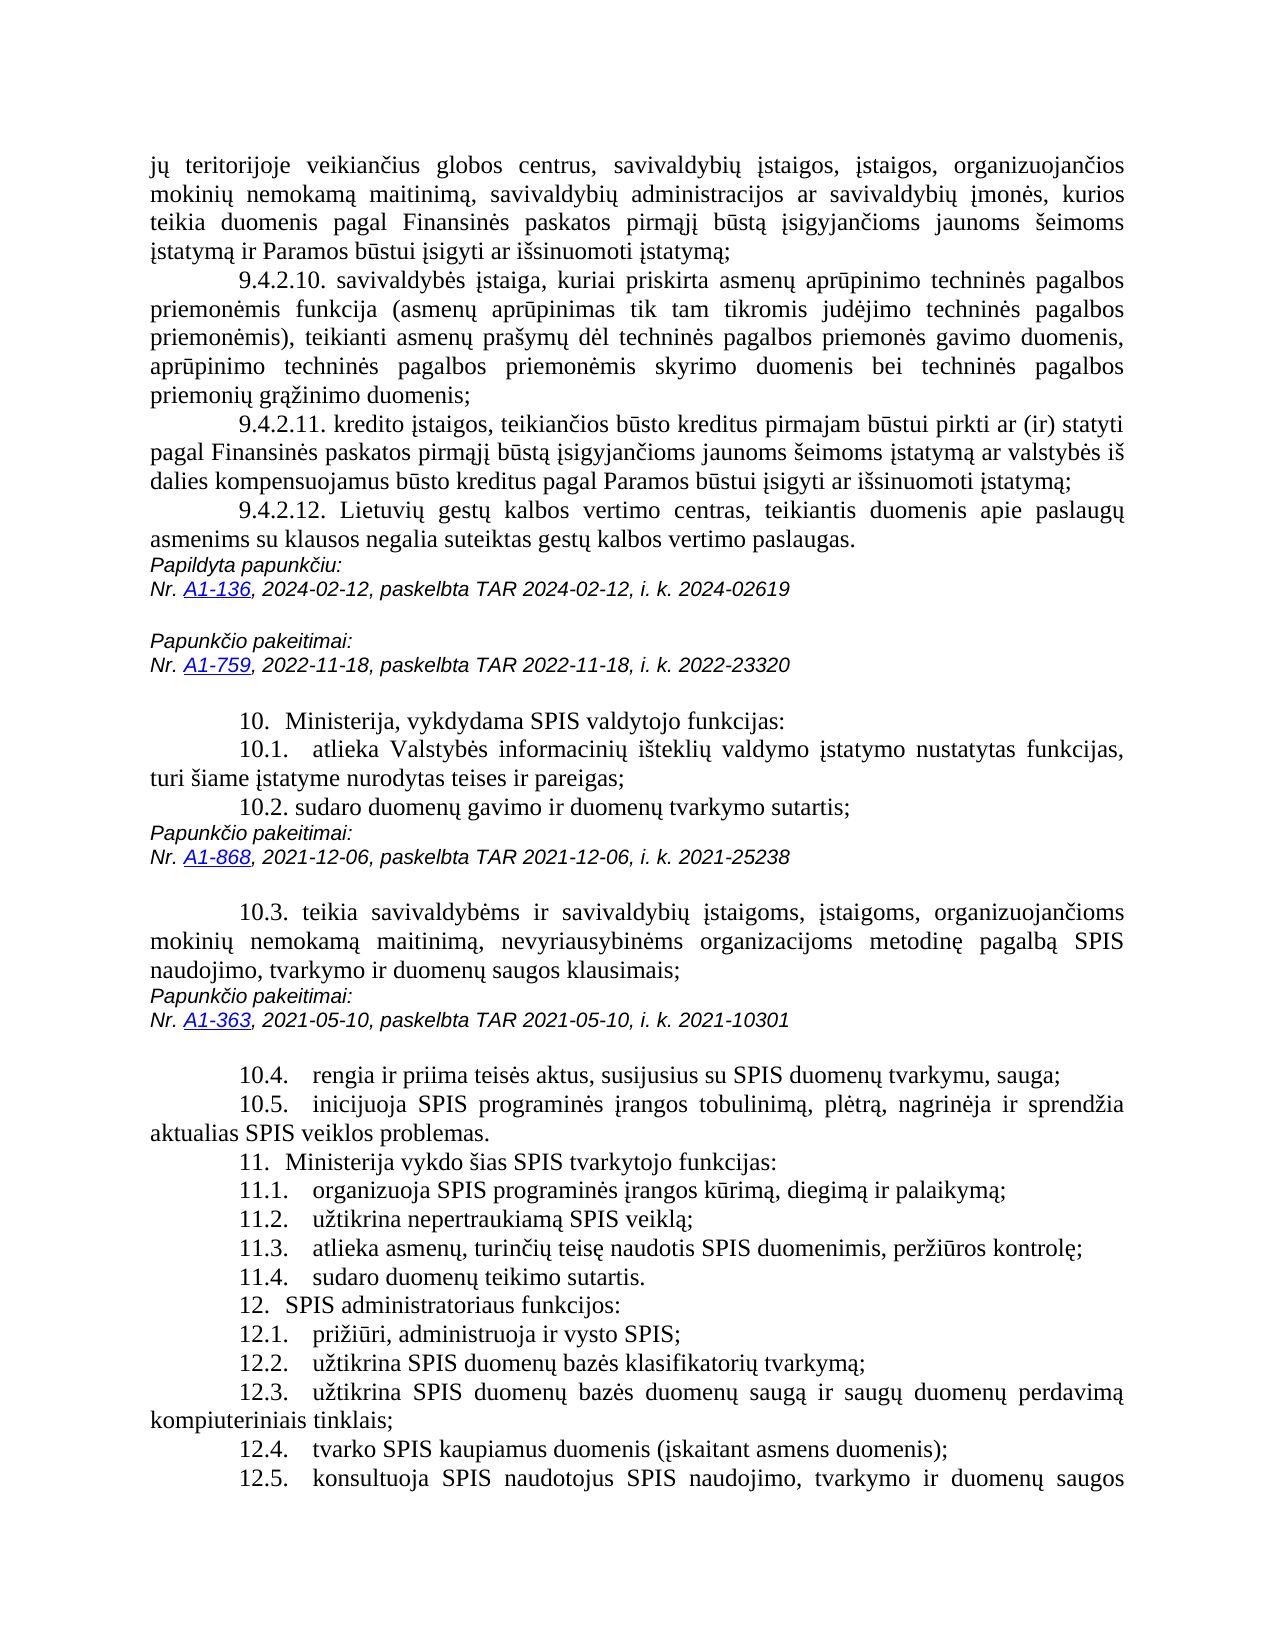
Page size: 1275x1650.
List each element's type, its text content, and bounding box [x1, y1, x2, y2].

text Papunkčio pakeitimai: [150, 984, 1125, 1008]
text Nr. A1-136, 2024-02-12, paskelbta TAR 2024-02-12, i. k. 2024-02619 [150, 576, 1125, 600]
text 9.4.2.10. savivaldybės įstaiga, kuriai priskirta asmenų aprūpinimo techninės pagalbos priemonėmis funkcija (asmenų aprūpinimas tik tam tikromis judėjimo techninės pagalbos priemonėmis), teikianti asmenų prašymų dėl techninės pagalbos priemonės gavimo duomenis, aprūpinimo techninės pagalbos priemonėmis skyrimo duomenis bei techninės pagalbos priemonių grąžinimo duomenis; [150, 265, 1125, 409]
text 10.4. rengia ir priima teisės aktus, susijusius su SPIS duomenų tvarkymu, sauga; [150, 1060, 1125, 1089]
text 12. SPIS administratoriaus funkcijos: [150, 1290, 1125, 1319]
text 11.1. organizuoja SPIS programinės įrangos kūrimą, diegimą ir palaikymą; [150, 1175, 1125, 1204]
text Papunkčio pakeitimai: [150, 629, 1125, 653]
text 10.1. atlieka Valstybės informacinių išteklių valdymo įstatymo nustatytas funkcijas, turi šiame įstatyme nurodytas teises ir pareigas; [150, 734, 1125, 792]
text jų teritorijoje veikiančius globos centrus, savivaldybių įstaigos, įstaigos, organizuojančios mokinių nemokamą maitinimą, savivaldybių administracijos ar savivaldybių įmonės, kurios teikia duomenis pagal Finansinės paskatos pirmąjį būstą įsigyjančioms jaunoms šeimoms įstatymą ir Paramos būstui įsigyti ar išsinuomoti įstatymą; [150, 150, 1125, 265]
text Nr. A1-759, 2022-11-18, paskelbta TAR 2022-11-18, i. k. 2022-23320 [150, 653, 1125, 677]
text 10.5. inicijuoja SPIS programinės įrangos tobulinimą, plėtrą, nagrinėja ir sprendžia aktualias SPIS veiklos problemas. [150, 1089, 1125, 1147]
text 12.2. užtikrina SPIS duomenų bazės klasifikatorių tvarkymą; [150, 1348, 1125, 1377]
text 11.4. sudaro duomenų teikimo sutartis. [150, 1262, 1125, 1290]
text 10.2. sudaro duomenų gavimo ir duomenų tvarkymo sutartis; [150, 792, 1125, 821]
text 12.5. konsultuoja SPIS naudotojus SPIS naudojimo, tvarkymo ir duomenų saugos [150, 1463, 1125, 1492]
text 10. Ministerija, vykdydama SPIS valdytojo funkcijas: [150, 706, 1125, 734]
text 12.1. prižiūri, administruoja ir vysto SPIS; [150, 1319, 1125, 1348]
text 12.3. užtikrina SPIS duomenų bazės duomenų saugą ir saugų duomenų perdavimą kompiuteriniais tinklais; [150, 1377, 1125, 1434]
text 10.3. teikia savivaldybėms ir savivaldybių įstaigoms, įstaigoms, organizuojančioms mokinių nemokamą maitinimą, nevyriausybinėms organizacijoms metodinę pagalbą SPIS naudojimo, tvarkymo ir duomenų saugos klausimais; [150, 897, 1125, 984]
text 12.4. tvarko SPIS kaupiamus duomenis (įskaitant asmens duomenis); [150, 1434, 1125, 1463]
text Papildyta papunkčiu: [150, 552, 1125, 576]
text Papunkčio pakeitimai: [150, 821, 1125, 845]
text Nr. A1-363, 2021-05-10, paskelbta TAR 2021-05-10, i. k. 2021-10301 [150, 1008, 1125, 1032]
text 9.4.2.12. Lietuvių gestų kalbos vertimo centras, teikiantis duomenis apie paslaugų asmenims su klausos negalia suteiktas gestų kalbos vertimo paslaugas. [150, 495, 1125, 552]
text 11.3. atlieka asmenų, turinčių teisę naudotis SPIS duomenimis, peržiūros kontrolę; [150, 1233, 1125, 1262]
text 11. Ministerija vykdo šias SPIS tvarkytojo funkcijas: [150, 1147, 1125, 1175]
text Nr. A1-868, 2021-12-06, paskelbta TAR 2021-12-06, i. k. 2021-25238 [150, 845, 1125, 869]
text 9.4.2.11. kredito įstaigos, teikiančios būsto kreditus pirmajam būstui pirkti ar (ir) statyti pagal Finansinės paskatos pirmąjį būstą įsigyjančioms jaunoms šeimoms įstatymą ar valstybės iš dalies kompensuojamus būsto kreditus pagal Paramos būstui įsigyti ar išsinuomoti įstatymą; [150, 409, 1125, 495]
text 11.2. užtikrina nepertraukiamą SPIS veiklą; [150, 1204, 1125, 1233]
